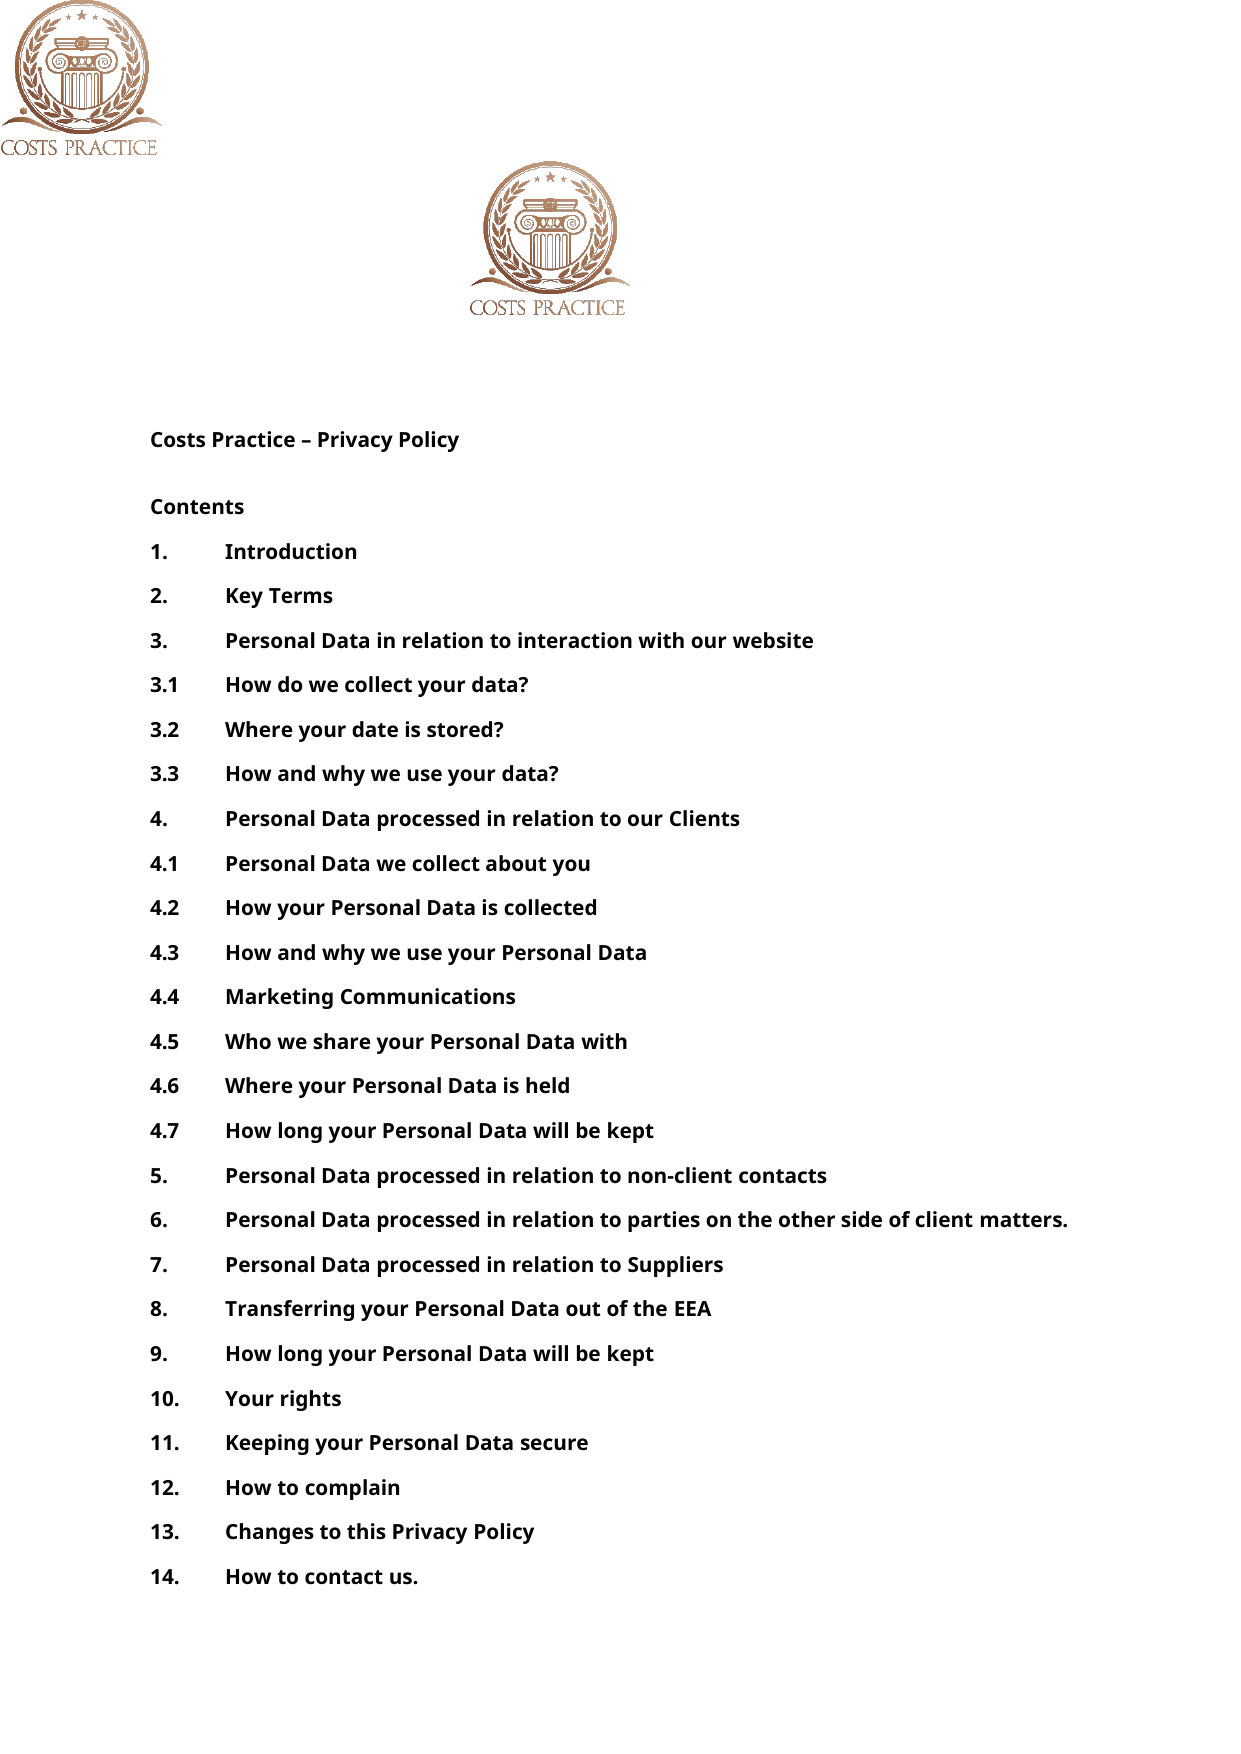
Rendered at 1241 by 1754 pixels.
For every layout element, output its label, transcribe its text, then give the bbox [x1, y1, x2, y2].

list Transferring your Personal Data out of the EEA [150, 1294, 1113, 1323]
list Who we share your Personal Data with [150, 1027, 1113, 1056]
text Contents [150, 492, 1113, 521]
list How and why we use your Personal Data [150, 938, 1113, 966]
list Personal Data processed in relation to non-client contacts [150, 1161, 1113, 1189]
list Your rights [150, 1384, 1113, 1412]
list Introduction [150, 537, 1113, 565]
list Key Terms [150, 581, 1113, 610]
list How to contact us. [150, 1562, 1113, 1590]
list How long your Personal Data will be kept [150, 1339, 1113, 1367]
picture [469, 161, 631, 315]
list Where your date is stored? [150, 715, 1113, 743]
list How your Personal Data is collected [150, 893, 1113, 922]
list How do we collect your data? [150, 671, 1113, 699]
list How and why we use your data? [150, 759, 1113, 788]
list How long your Personal Data will be kept [150, 1116, 1113, 1144]
list Personal Data processed in relation to Suppliers [150, 1250, 1113, 1278]
list Personal Data processed in relation to parties on the other side of client matters. [150, 1205, 1113, 1234]
list Where your Personal Data is held [150, 1072, 1113, 1100]
list Personal Data we collect about you [150, 849, 1113, 877]
list Personal Data processed in relation to our Clients [150, 804, 1113, 832]
list Changes to this Privacy Policy [150, 1517, 1113, 1546]
list Keeping your Personal Data secure [150, 1428, 1113, 1457]
picture [0, 0, 163, 155]
subtitle Costs Practice – Privacy Policy [150, 425, 1113, 453]
list Personal Data in relation to interaction with our website [150, 626, 1113, 654]
list Marketing Communications [150, 982, 1113, 1011]
list How to complain [150, 1473, 1113, 1501]
